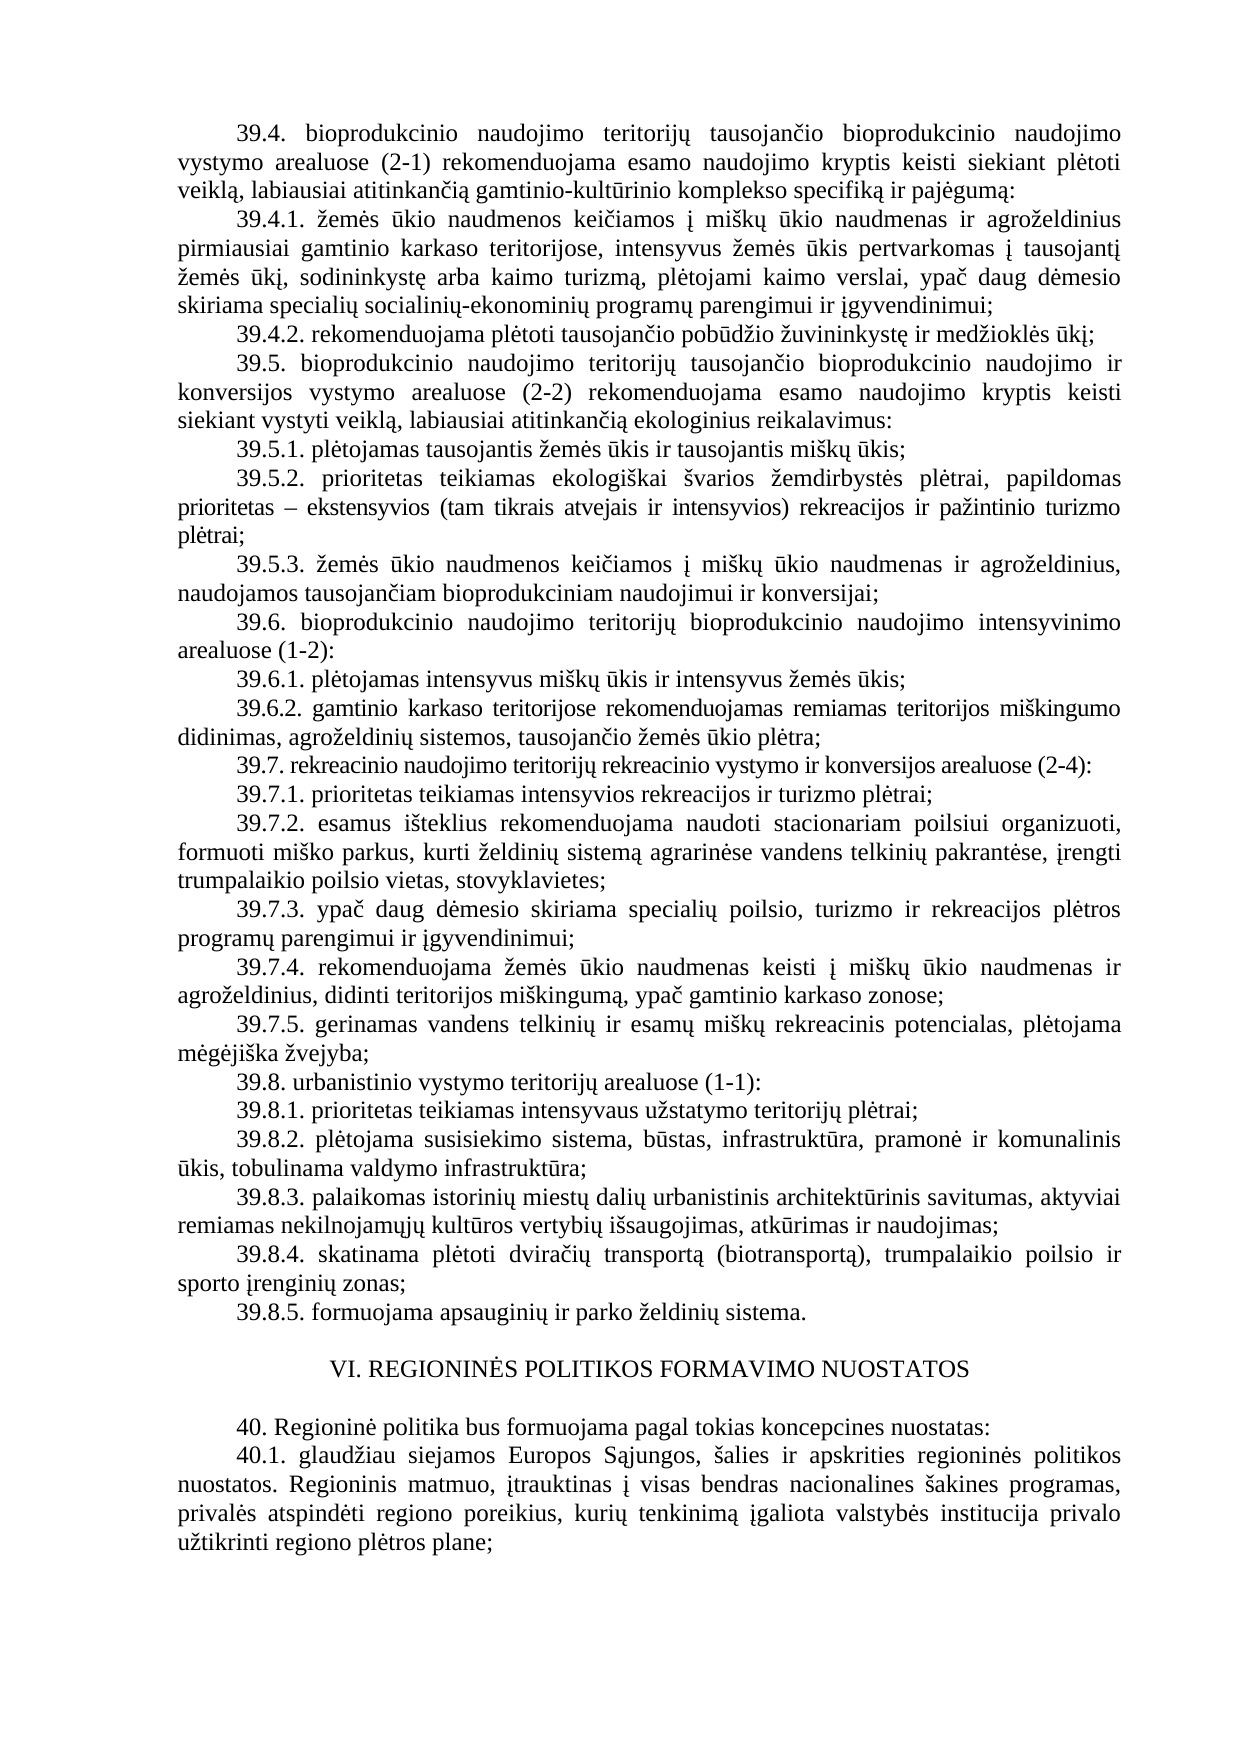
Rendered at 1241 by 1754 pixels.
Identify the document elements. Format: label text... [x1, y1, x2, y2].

text 39.7.3. ypač daug dėmesio skiriama specialių poilsio, turizmo ir rekreacijos plėtros programų parengimui ir įgyvendinimui; [177, 894, 1122, 952]
text 39.6. bioprodukcinio naudojimo teritorijų bioprodukcinio naudojimo intensyvinimo arealuose (1-2): [177, 607, 1122, 664]
text 39.4.2. rekomenduojama plėtoti tausojančio pobūdžio žuvininkystę ir medžioklės ūkį; [177, 319, 1122, 348]
text 39.5.1. plėtojamas tausojantis žemės ūkis ir tausojantis miškų ūkis; [177, 434, 1122, 463]
text 40.1. glaudžiau siejamos Europos Sąjungos, šalies ir apskrities regioninės politikos nuostatos. Regioninis matmuo, įtrauktinas į visas bendras nacionalines šakines programas, privalės atspindėti regiono poreikius, kurių tenkinimą įgaliota valstybės institucija privalo užtikrinti regiono plėtros plane; [177, 1441, 1122, 1556]
text 39.7. rekreacinio naudojimo teritorijų rekreacinio vystymo ir konversijos arealuose (2-4): [177, 751, 1122, 779]
text 39.5.2. prioritetas teikiamas ekologiškai švarios žemdirbystės plėtrai, papildomas prioritetas – ekstensyvios (tam tikrais atvejais ir intensyvios) rekreacijos ir pažintinio turizmo plėtrai; [177, 463, 1122, 549]
text 39.8.5. formuojama apsauginių ir parko želdinių sistema. [177, 1297, 1122, 1326]
text 39.5. bioprodukcinio naudojimo teritorijų tausojančio bioprodukcinio naudojimo ir konversijos vystymo arealuose (2-2) rekomenduojama esamo naudojimo kryptis keisti siekiant vystyti veiklą, labiausiai atitinkančią ekologinius reikalavimus: [177, 348, 1122, 434]
text 39.7.2. esamus išteklius rekomenduojama naudoti stacionariam poilsiui organizuoti, formuoti miško parkus, kurti želdinių sistemą agrarinėse vandens telkinių pakrantėse, įrengti trumpalaikio poilsio vietas, stovyklavietes; [177, 808, 1122, 894]
text 39.4.1. žemės ūkio naudmenos keičiamos į miškų ūkio naudmenas ir agroželdinius pirmiausiai gamtinio karkaso teritorijose, intensyvus žemės ūkis pertvarkomas į tausojantį žemės ūkį, sodininkystę arba kaimo turizmą, plėtojami kaimo verslai, ypač daug dėmesio skiriama specialių socialinių-ekonominių programų parengimui ir įgyvendinimui; [177, 204, 1122, 319]
text 39.8.2. plėtojama susisiekimo sistema, būstas, infrastruktūra, pramonė ir komunalinis ūkis, tobulinama valdymo infrastruktūra; [177, 1124, 1122, 1182]
text VI. REGIONINĖS POLITIKOS FORMAVIMO NUOSTATOS [177, 1354, 1122, 1383]
text 39.8.3. palaikomas istorinių miestų dalių urbanistinis architektūrinis savitumas, aktyviai remiamas nekilnojamųjų kultūros vertybių išsaugojimas, atkūrimas ir naudojimas; [177, 1182, 1122, 1239]
text 39.5.3. žemės ūkio naudmenos keičiamos į miškų ūkio naudmenas ir agroželdinius, naudojamos tausojančiam bioprodukciniam naudojimui ir konversijai; [177, 549, 1122, 607]
text 39.8.1. prioritetas teikiamas intensyvaus užstatymo teritorijų plėtrai; [177, 1096, 1122, 1124]
text 40. Regioninė politika bus formuojama pagal tokias koncepcines nuostatas: [177, 1412, 1122, 1441]
text 39.4. bioprodukcinio naudojimo teritorijų tausojančio bioprodukcinio naudojimo vystymo arealuose (2-1) rekomenduojama esamo naudojimo kryptis keisti siekiant plėtoti veiklą, labiausiai atitinkančią gamtinio-kultūrinio komplekso specifiką ir pajėgumą: [177, 118, 1122, 204]
text 39.6.1. plėtojamas intensyvus miškų ūkis ir intensyvus žemės ūkis; [177, 664, 1122, 693]
text 39.7.4. rekomenduojama žemės ūkio naudmenas keisti į miškų ūkio naudmenas ir agroželdinius, didinti teritorijos miškingumą, ypač gamtinio karkaso zonose; [177, 952, 1122, 1009]
text 39.8.4. skatinama plėtoti dviračių transportą (biotransportą), trumpalaikio poilsio ir sporto įrenginių zonas; [177, 1239, 1122, 1297]
text 39.8. urbanistinio vystymo teritorijų arealuose (1-1): [177, 1067, 1122, 1096]
text 39.7.5. gerinamas vandens telkinių ir esamų miškų rekreacinis potencialas, plėtojama mėgėjiška žvejyba; [177, 1009, 1122, 1067]
text 39.7.1. prioritetas teikiamas intensyvios rekreacijos ir turizmo plėtrai; [177, 779, 1122, 808]
text 39.6.2. gamtinio karkaso teritorijose rekomenduojamas remiamas teritorijos miškingumo didinimas, agroželdinių sistemos, tausojančio žemės ūkio plėtra; [177, 693, 1122, 751]
